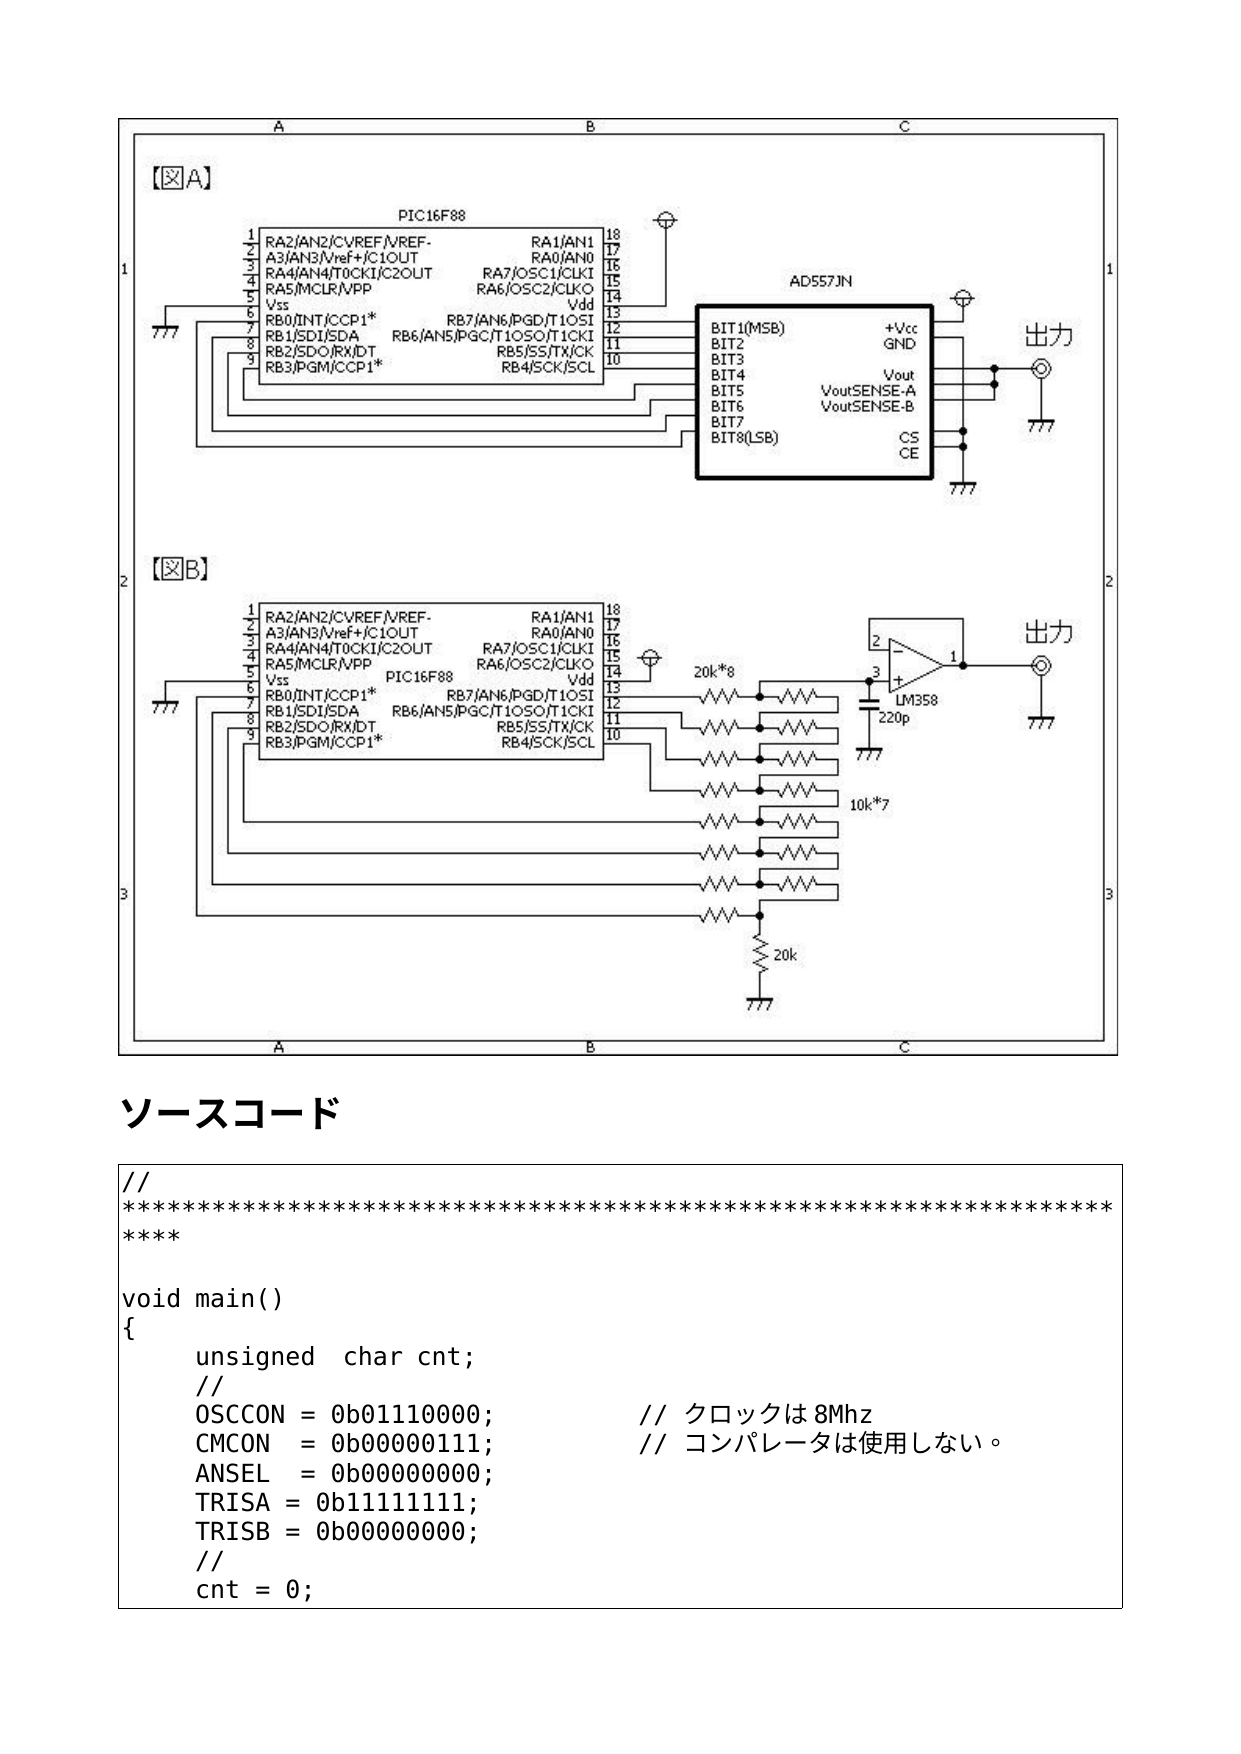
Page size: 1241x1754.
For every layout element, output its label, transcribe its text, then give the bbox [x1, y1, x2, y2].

table_header //********************************************************************** void main() { unsigned char cnt; // OSCCON = 0b01110000; // クロックは8Mhz CMCON = 0b00000111; // コンパレータは使用しない。 ANSEL = 0b00000000; TRISA = 0b11111111; TRISB = 0b00000000; // cnt = 0; [119, 1165, 1122, 1607]
subtitle ソースコード [118, 1093, 1122, 1137]
picture [118, 118, 1119, 1056]
